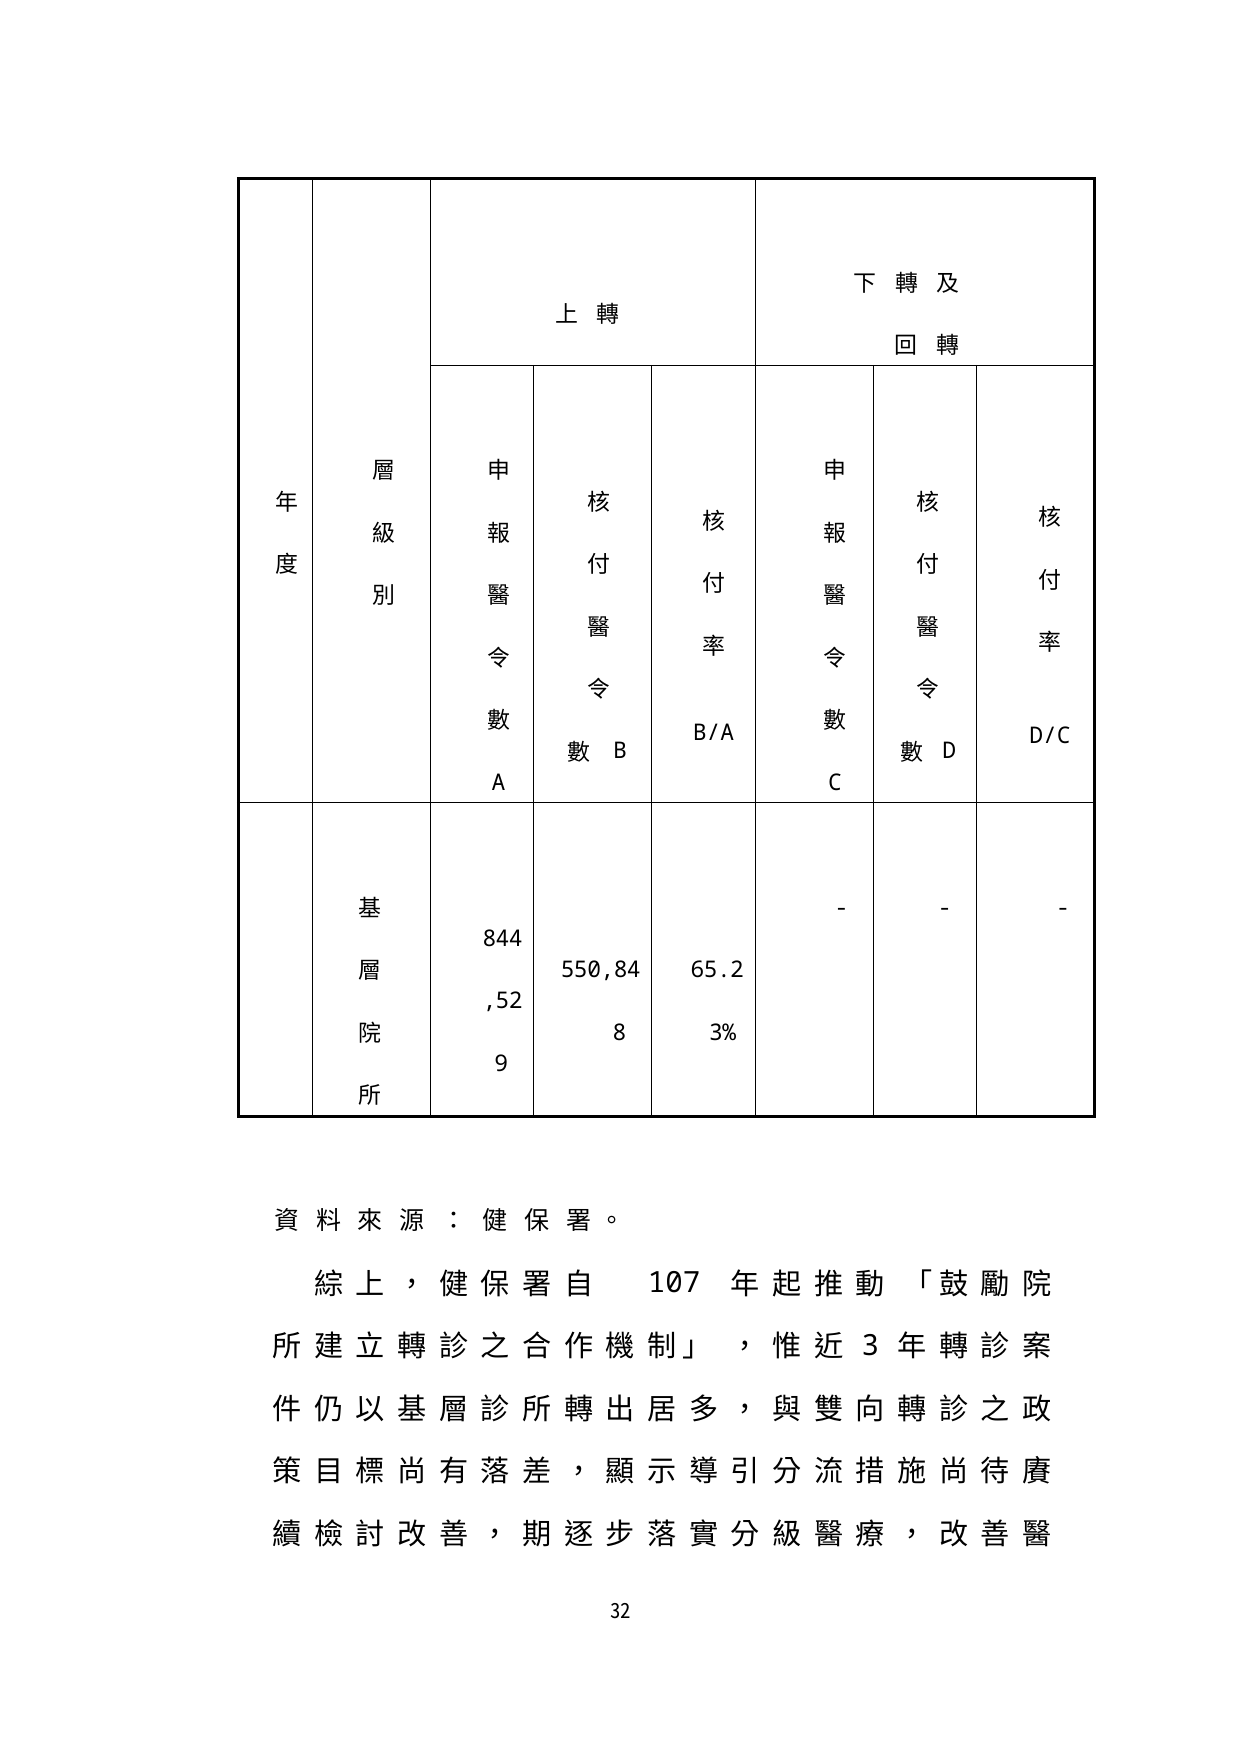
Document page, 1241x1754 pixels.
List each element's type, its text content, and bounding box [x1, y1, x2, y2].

table_header 上轉 [431, 180, 755, 365]
table_cell 核付醫令數D [874, 366, 976, 802]
table_cell 申報醫令數A [431, 366, 533, 802]
table_cell 65.23% [652, 803, 755, 1115]
table_cell - [977, 803, 1093, 1115]
table_cell 基層院所 [313, 803, 430, 1115]
table_header 層級別 [313, 180, 430, 802]
table_cell - [874, 803, 976, 1115]
table_header 下轉及回轉 [756, 180, 1093, 365]
table_cell 核付醫令數B [534, 366, 651, 802]
table_cell 844,529 [431, 803, 533, 1115]
table_cell - [756, 803, 873, 1115]
table_cell 550,848 [534, 803, 651, 1115]
table_header 年度 [240, 180, 312, 802]
table_cell 核付率 B/A [652, 366, 755, 802]
text 綜上，健保署自 107 年起推動「鼓勵院所建立轉診之合作機制」，惟近3年轉診案件仍以基層診所轉出居多，與雙向轉診之政策目標尚有落差，顯示導引分流措施尚待賡續檢討改善，期逐步落實分級醫療，改善醫 [242, 1240, 1058, 1552]
text 資料來源：健保署。 [183, 1177, 1058, 1240]
table_cell 核付率 D/C [977, 366, 1093, 802]
table_cell 申報醫令數C [756, 366, 873, 802]
table_cell [240, 803, 312, 1115]
